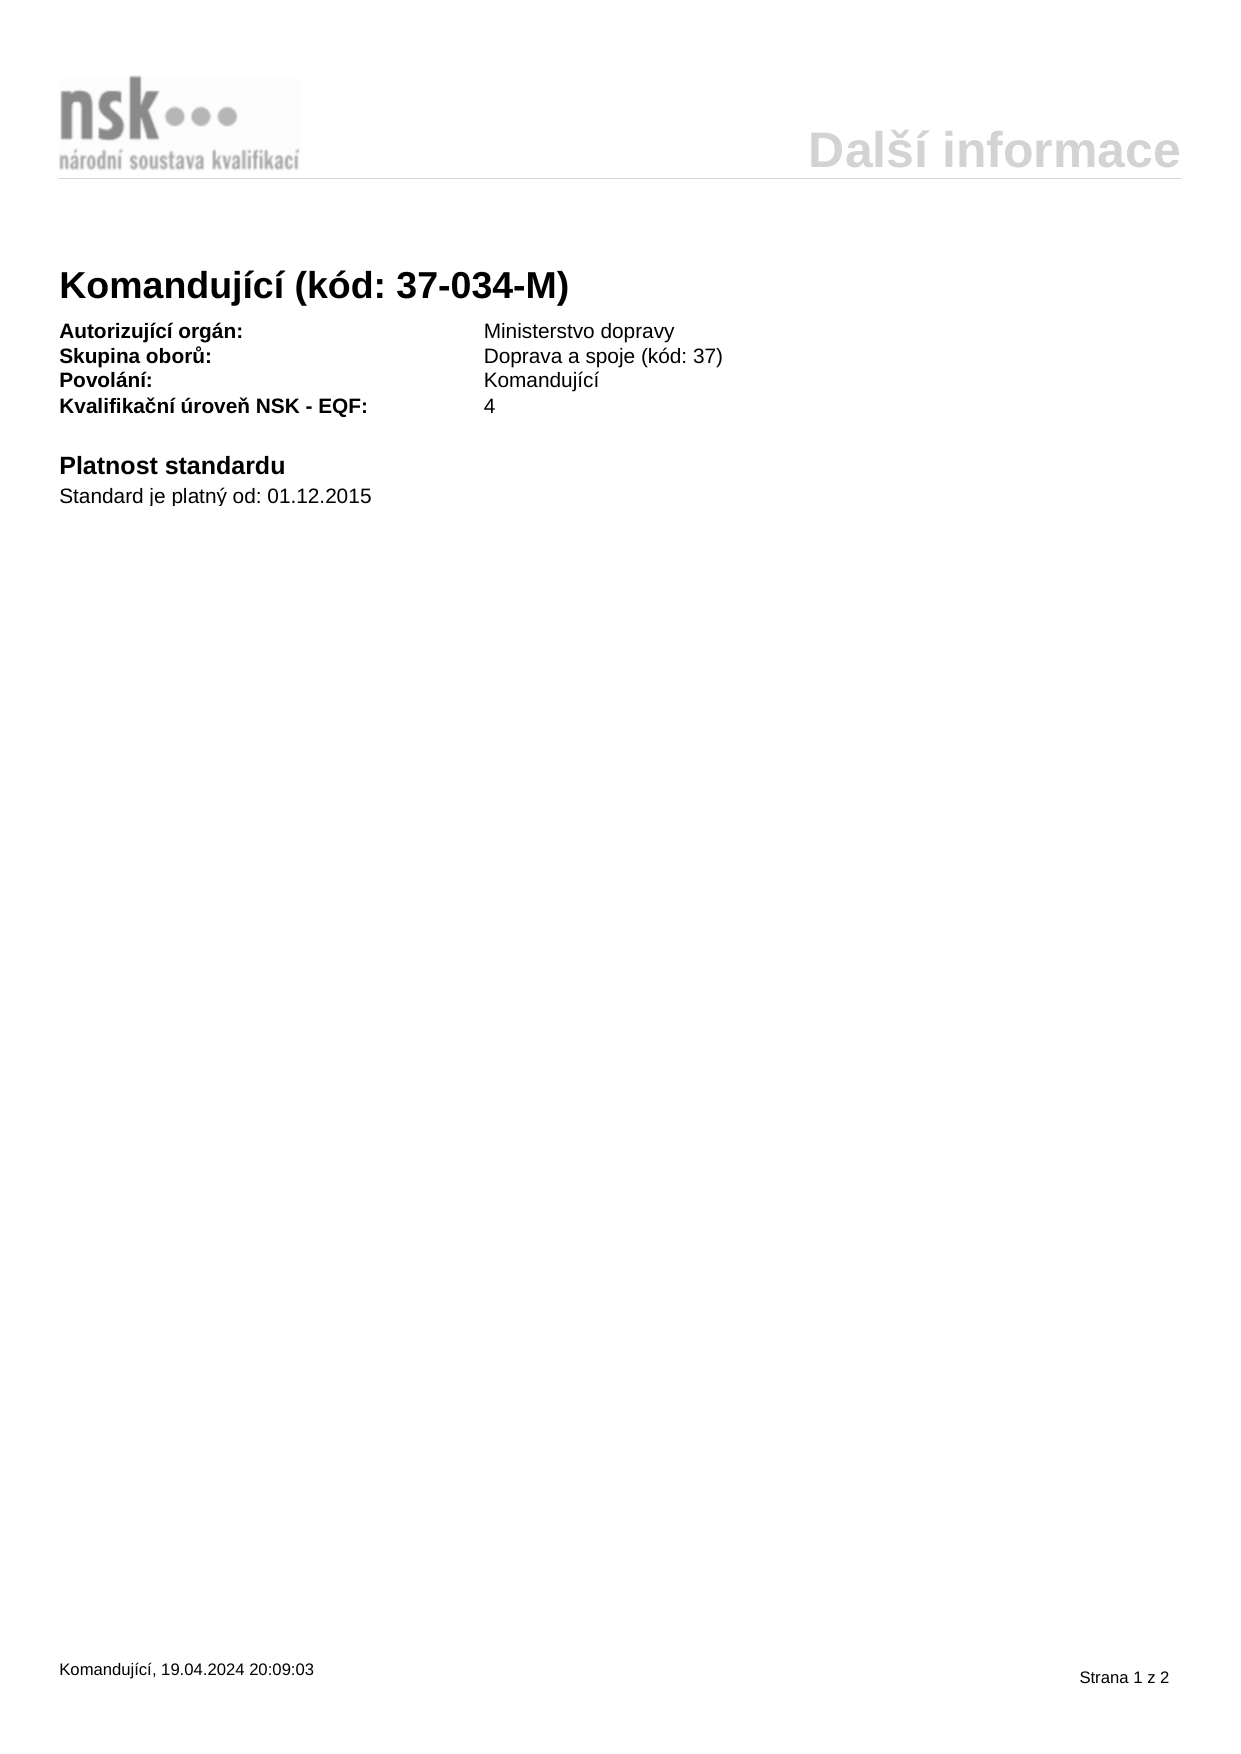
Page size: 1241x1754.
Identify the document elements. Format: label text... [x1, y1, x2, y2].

table_header [621, 59, 626, 172]
table_cell [626, 307, 862, 319]
table_cell [626, 418, 862, 447]
table_cell [620, 307, 626, 319]
table_cell Strana 1 z 2 [862, 1660, 1169, 1696]
table_cell [59, 172, 483, 178]
table_cell [1169, 1384, 1181, 1659]
table_cell [484, 1106, 620, 1383]
table_cell [484, 307, 620, 319]
table_cell [59, 806, 483, 1106]
table_cell [1169, 307, 1181, 319]
table_cell [484, 196, 620, 224]
table_cell Komandující [484, 368, 1181, 393]
table_cell [626, 806, 862, 1106]
table_cell [484, 172, 620, 178]
table_cell Komandující, 19.04.2024 20:09:03 [59, 1660, 862, 1696]
table_cell [59, 307, 483, 319]
table_cell [1169, 418, 1181, 447]
table_cell [620, 806, 626, 1106]
table_cell [626, 196, 862, 224]
table_cell [59, 1384, 483, 1659]
table_cell [620, 506, 626, 806]
table_cell [626, 1384, 862, 1659]
table_cell [484, 506, 620, 806]
table_header Další informace [626, 59, 1181, 178]
table_cell [626, 1106, 862, 1383]
table_cell [484, 806, 620, 1106]
table_cell Platnost standardu [59, 448, 1181, 483]
table_cell [484, 418, 620, 447]
table_cell [1169, 506, 1181, 806]
table_cell [620, 196, 626, 224]
table_cell [1169, 1106, 1181, 1383]
table_cell [59, 1106, 483, 1383]
table_cell Kvalifikační úroveň NSK - EQF: [59, 394, 483, 417]
table_cell [862, 806, 1169, 1106]
table_cell Povolání: [59, 368, 483, 392]
table_cell [862, 1384, 1169, 1659]
table_cell [862, 307, 1169, 319]
table_cell Ministerstvo dopravy [484, 319, 1181, 344]
table_cell [620, 418, 626, 447]
table_cell [59, 179, 1181, 196]
table_cell [484, 1384, 620, 1659]
table_cell [59, 506, 483, 806]
picture [58, 59, 621, 172]
table_cell Skupina oborů: [59, 344, 483, 368]
table_cell Standard je platný od: 01.12.2015 [59, 484, 1181, 506]
table_cell [862, 196, 1169, 224]
table_cell Komandující (kód: 37-034-M) [59, 224, 1181, 307]
table_cell [862, 418, 1169, 447]
table_cell 4 [484, 394, 1181, 417]
table_cell [862, 1106, 1169, 1383]
table_cell [620, 1106, 626, 1383]
table_cell Autorizující orgán: [59, 319, 483, 343]
table_cell [1169, 196, 1181, 224]
table_cell [862, 506, 1169, 806]
table_cell [59, 418, 483, 447]
table_cell Doprava a spoje (kód: 37) [484, 344, 1181, 368]
table_cell [1169, 1660, 1181, 1696]
table_cell [59, 196, 483, 224]
table_cell [626, 506, 862, 806]
table_cell [1169, 806, 1181, 1106]
table_cell [620, 1384, 626, 1659]
